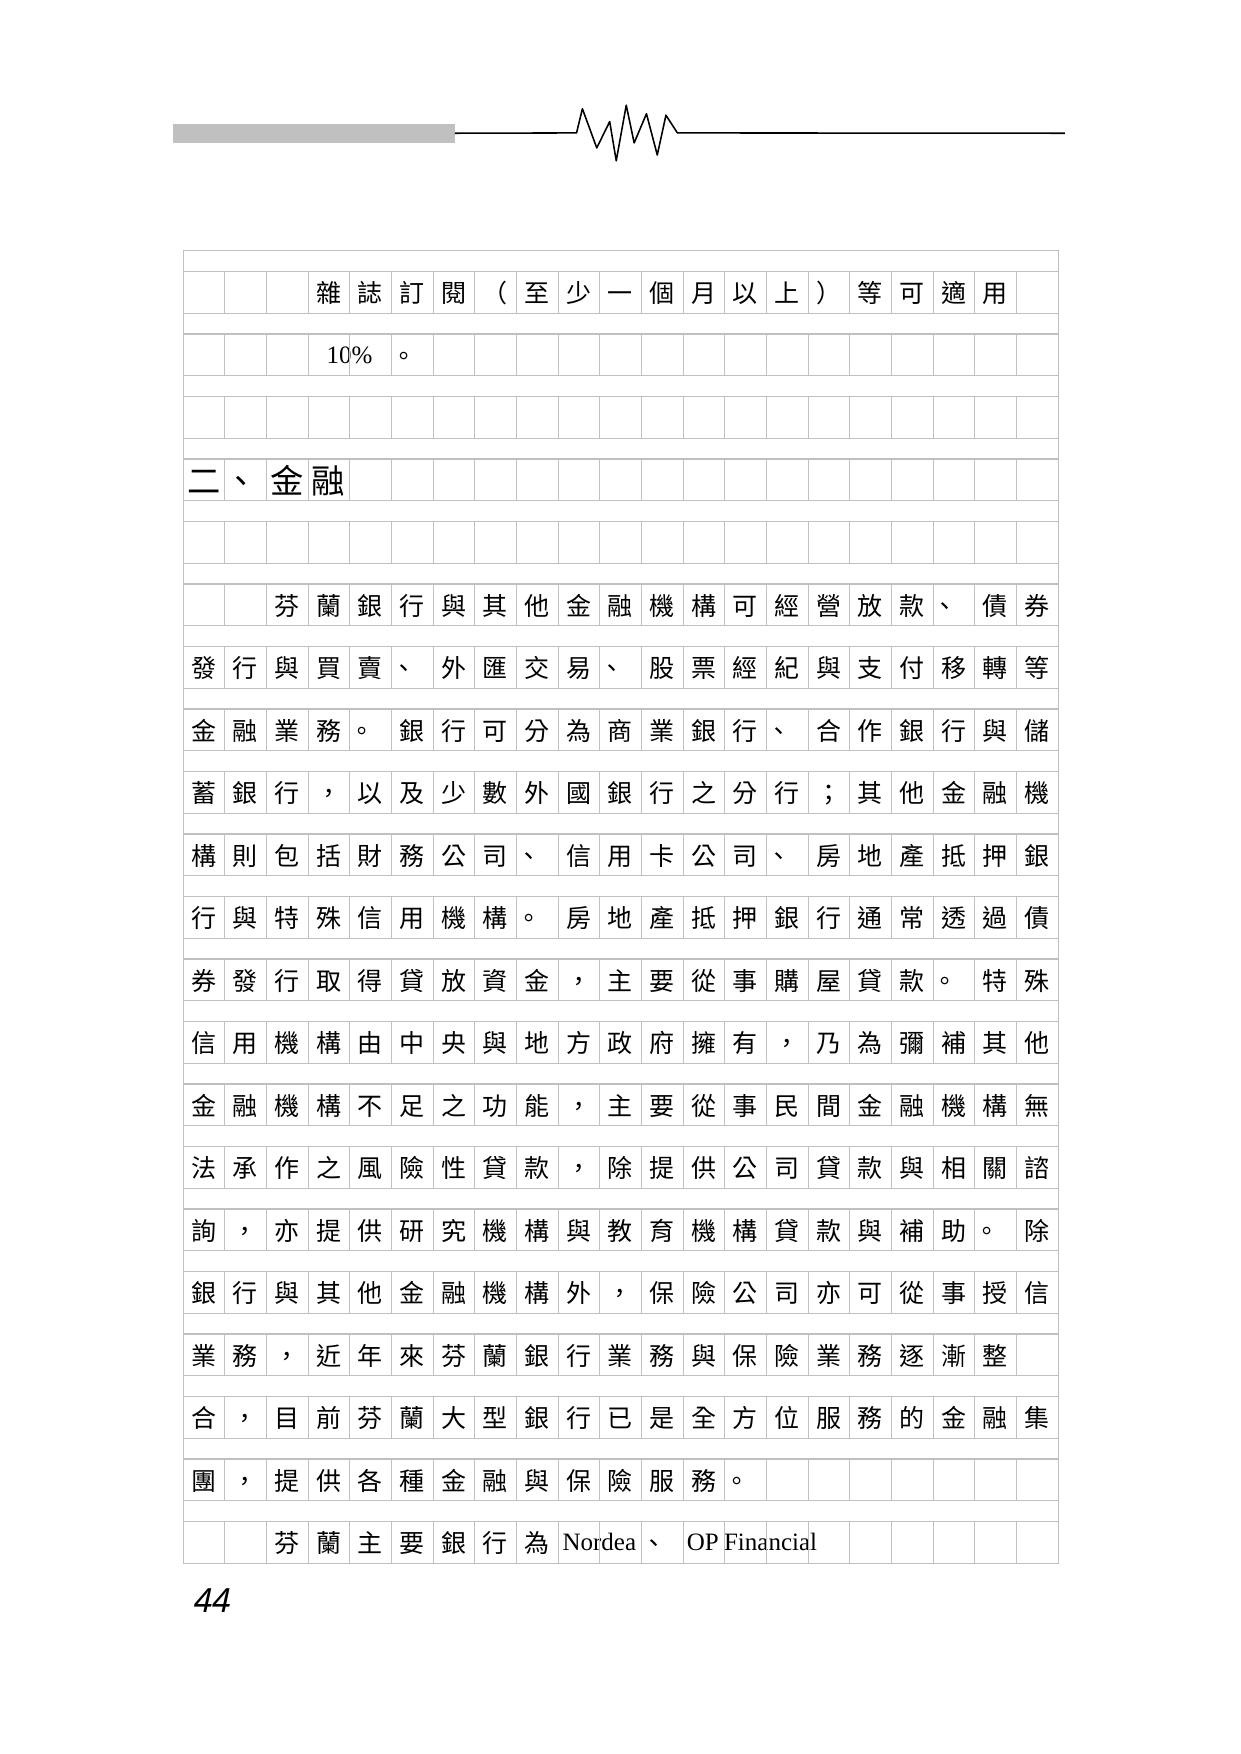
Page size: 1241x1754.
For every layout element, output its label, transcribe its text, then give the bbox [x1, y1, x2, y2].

text 二、金融 [184, 460, 224, 500]
text 二、金融 [559, 460, 599, 500]
text 二、金融 [725, 460, 766, 500]
text 二、金融 [267, 460, 308, 500]
text 芬蘭銀行與其他金融機構可經營放款、債券發行與買賣、外匯交易、股票經紀與支付移轉等金融業務。銀行可分為商業銀行、合作銀行與儲蓄銀行，以及少數外國銀行之分行；其他金融機構則包括財務公司、信用卡公司、房地產抵押銀行與特殊信用機構。房地產抵押銀行通常透過債券發行取得貸放資金，主要從事購屋貸款。特殊信用機構由中央與地方政府擁有，乃為彌補其他金融機構不足之功能，主要從事民間金融機構無法承作之風險性貸款，除提供公司貸款與相關諮詢，亦提供研究機構與教育機構貸款與補助。除銀行與其他金融機構外，保險公司亦可從事授信業務，近年來芬蘭銀行業務與保險業務逐漸整合，目前芬蘭大型銀行已是全方位服務的金融集團，提供各種金融與保險服務。 [184, 1189, 1058, 1208]
text 二、金融 [767, 460, 808, 500]
text 二、金融 [225, 460, 266, 500]
text 芬蘭銀行與其他金融機構可經營放款、債券發行與買賣、外匯交易、股票經紀與支付移轉等金融業務。銀行可分為商業銀行、合作銀行與儲蓄銀行，以及少數外國銀行之分行；其他金融機構則包括財務公司、信用卡公司、房地產抵押銀行與特殊信用機構。房地產抵押銀行通常透過債券發行取得貸放資金，主要從事購屋貸款。特殊信用機構由中央與地方政府擁有，乃為彌補其他金融機構不足之功能，主要從事民間金融機構無法承作之風險性貸款，除提供公司貸款與相關諮詢，亦提供研究機構與教育機構貸款與補助。除銀行與其他金融機構外，保險公司亦可從事授信業務，近年來芬蘭銀行業務與保險業務逐漸整合，目前芬蘭大型銀行已是全方位服務的金融集團，提供各種金融與保險服務。 [184, 626, 1058, 646]
text 芬蘭銀行與其他金融機構可經營放款、債券發行與買賣、外匯交易、股票經紀與支付移轉等金融業務。銀行可分為商業銀行、合作銀行與儲蓄銀行，以及少數外國銀行之分行；其他金融機構則包括財務公司、信用卡公司、房地產抵押銀行與特殊信用機構。房地產抵押銀行通常透過債券發行取得貸放資金，主要從事購屋貸款。特殊信用機構由中央與地方政府擁有，乃為彌補其他金融機構不足之功能，主要從事民間金融機構無法承作之風險性貸款，除提供公司貸款與相關諮詢，亦提供研究機構與教育機構貸款與補助。除銀行與其他金融機構外，保險公司亦可從事授信業務，近年來芬蘭銀行業務與保險業務逐漸整合，目前芬蘭大型銀行已是全方位服務的金融集團，提供各種金融與保險服務。 [184, 1314, 1058, 1333]
text 芬蘭銀行與其他金融機構可經營放款、債券發行與買賣、外匯交易、股票經紀與支付移轉等金融業務。銀行可分為商業銀行、合作銀行與儲蓄銀行，以及少數外國銀行之分行；其他金融機構則包括財務公司、信用卡公司、房地產抵押銀行與特殊信用機構。房地產抵押銀行通常透過債券發行取得貸放資金，主要從事購屋貸款。特殊信用機構由中央與地方政府擁有，乃為彌補其他金融機構不足之功能，主要從事民間金融機構無法承作之風險性貸款，除提供公司貸款與相關諮詢，亦提供研究機構與教育機構貸款與補助。除銀行與其他金融機構外，保險公司亦可從事授信業務，近年來芬蘭銀行業務與保險業務逐漸整合，目前芬蘭大型銀行已是全方位服務的金融集團，提供各種金融與保險服務。 [184, 1064, 1058, 1083]
text 芬蘭銀行與其他金融機構可經營放款、債券發行與買賣、外匯交易、股票經紀與支付移轉等金融業務。銀行可分為商業銀行、合作銀行與儲蓄銀行，以及少數外國銀行之分行；其他金融機構則包括財務公司、信用卡公司、房地產抵押銀行與特殊信用機構。房地產抵押銀行通常透過債券發行取得貸放資金，主要從事購屋貸款。特殊信用機構由中央與地方政府擁有，乃為彌補其他金融機構不足之功能，主要從事民間金融機構無法承作之風險性貸款，除提供公司貸款與相關諮詢，亦提供研究機構與教育機構貸款與補助。除銀行與其他金融機構外，保險公司亦可從事授信業務，近年來芬蘭銀行業務與保險業務逐漸整合，目前芬蘭大型銀行已是全方位服務的金融集團，提供各種金融與保險服務。 [184, 1251, 1058, 1271]
text 二、金融 [600, 460, 641, 500]
text 二、金融 [475, 460, 516, 500]
text 二、金融 [684, 460, 724, 500]
text 二、金融 [892, 460, 933, 500]
text 二、金融 [850, 460, 891, 500]
text 二、金融 [934, 460, 974, 500]
text 芬蘭銀行與其他金融機構可經營放款、債券發行與買賣、外匯交易、股票經紀與支付移轉等金融業務。銀行可分為商業銀行、合作銀行與儲蓄銀行，以及少數外國銀行之分行；其他金融機構則包括財務公司、信用卡公司、房地產抵押銀行與特殊信用機構。房地產抵押銀行通常透過債券發行取得貸放資金，主要從事購屋貸款。特殊信用機構由中央與地方政府擁有，乃為彌補其他金融機構不足之功能，主要從事民間金融機構無法承作之風險性貸款，除提供公司貸款與相關諮詢，亦提供研究機構與教育機構貸款與補助。除銀行與其他金融機構外，保險公司亦可從事授信業務，近年來芬蘭銀行業務與保險業務逐漸整合，目前芬蘭大型銀行已是全方位服務的金融集團，提供各種金融與保險服務。 [184, 876, 1058, 896]
text 二、金融 [1017, 460, 1058, 500]
text 二、金融 [392, 460, 433, 500]
text 芬蘭銀行與其他金融機構可經營放款、債券發行與買賣、外匯交易、股票經紀與支付移轉等金融業務。銀行可分為商業銀行、合作銀行與儲蓄銀行，以及少數外國銀行之分行；其他金融機構則包括財務公司、信用卡公司、房地產抵押銀行與特殊信用機構。房地產抵押銀行通常透過債券發行取得貸放資金，主要從事購屋貸款。特殊信用機構由中央與地方政府擁有，乃為彌補其他金融機構不足之功能，主要從事民間金融機構無法承作之風險性貸款，除提供公司貸款與相關諮詢，亦提供研究機構與教育機構貸款與補助。除銀行與其他金融機構外，保險公司亦可從事授信業務，近年來芬蘭銀行業務與保險業務逐漸整合，目前芬蘭大型銀行已是全方位服務的金融集團，提供各種金融與保險服務。 [184, 751, 1058, 771]
text 芬蘭銀行與其他金融機構可經營放款、債券發行與買賣、外匯交易、股票經紀與支付移轉等金融業務。銀行可分為商業銀行、合作銀行與儲蓄銀行，以及少數外國銀行之分行；其他金融機構則包括財務公司、信用卡公司、房地產抵押銀行與特殊信用機構。房地產抵押銀行通常透過債券發行取得貸放資金，主要從事購屋貸款。特殊信用機構由中央與地方政府擁有，乃為彌補其他金融機構不足之功能，主要從事民間金融機構無法承作之風險性貸款，除提供公司貸款與相關諮詢，亦提供研究機構與教育機構貸款與補助。除銀行與其他金融機構外，保險公司亦可從事授信業務，近年來芬蘭銀行業務與保險業務逐漸整合，目前芬蘭大型銀行已是全方位服務的金融集團，提供各種金融與保險服務。 [184, 689, 1058, 708]
text 二、金融 [975, 460, 1016, 500]
text 二、金融 [642, 460, 683, 500]
text 一般商品及服務之加值稅率為24%；某些產品則可採用較低的稅率，如餐飲服務、食物、動物飼料適用14%（菸酒除外）；書籍、醫藥品、文康育樂活動、文化娛樂活動門票費、電影製作、載客交通運輸、住宿服務、電視收音機版稅、新聞雜誌訂閱（至少一個月以上）等可適用10%。 [281, 314, 1058, 333]
text 二、金融 [184, 439, 1058, 458]
text 芬蘭銀行與其他金融機構可經營放款、債券發行與買賣、外匯交易、股票經紀與支付移轉等金融業務。銀行可分為商業銀行、合作銀行與儲蓄銀行，以及少數外國銀行之分行；其他金融機構則包括財務公司、信用卡公司、房地產抵押銀行與特殊信用機構。房地產抵押銀行通常透過債券發行取得貸放資金，主要從事購屋貸款。特殊信用機構由中央與地方政府擁有，乃為彌補其他金融機構不足之功能，主要從事民間金融機構無法承作之風險性貸款，除提供公司貸款與相關諮詢，亦提供研究機構與教育機構貸款與補助。除銀行與其他金融機構外，保險公司亦可從事授信業務，近年來芬蘭銀行業務與保險業務逐漸整合，目前芬蘭大型銀行已是全方位服務的金融集團，提供各種金融與保險服務。 [184, 564, 1058, 583]
text 芬蘭銀行與其他金融機構可經營放款、債券發行與買賣、外匯交易、股票經紀與支付移轉等金融業務。銀行可分為商業銀行、合作銀行與儲蓄銀行，以及少數外國銀行之分行；其他金融機構則包括財務公司、信用卡公司、房地產抵押銀行與特殊信用機構。房地產抵押銀行通常透過債券發行取得貸放資金，主要從事購屋貸款。特殊信用機構由中央與地方政府擁有，乃為彌補其他金融機構不足之功能，主要從事民間金融機構無法承作之風險性貸款，除提供公司貸款與相關諮詢，亦提供研究機構與教育機構貸款與補助。除銀行與其他金融機構外，保險公司亦可從事授信業務，近年來芬蘭銀行業務與保險業務逐漸整合，目前芬蘭大型銀行已是全方位服務的金融集團，提供各種金融與保險服務。 [184, 1126, 1058, 1146]
text 芬蘭銀行與其他金融機構可經營放款、債券發行與買賣、外匯交易、股票經紀與支付移轉等金融業務。銀行可分為商業銀行、合作銀行與儲蓄銀行，以及少數外國銀行之分行；其他金融機構則包括財務公司、信用卡公司、房地產抵押銀行與特殊信用機構。房地產抵押銀行通常透過債券發行取得貸放資金，主要從事購屋貸款。特殊信用機構由中央與地方政府擁有，乃為彌補其他金融機構不足之功能，主要從事民間金融機構無法承作之風險性貸款，除提供公司貸款與相關諮詢，亦提供研究機構與教育機構貸款與補助。除銀行與其他金融機構外，保險公司亦可從事授信業務，近年來芬蘭銀行業務與保險業務逐漸整合，目前芬蘭大型銀行已是全方位服務的金融集團，提供各種金融與保險服務。 [184, 1376, 1058, 1396]
text 二、金融 [309, 460, 349, 500]
text 芬蘭銀行與其他金融機構可經營放款、債券發行與買賣、外匯交易、股票經紀與支付移轉等金融業務。銀行可分為商業銀行、合作銀行與儲蓄銀行，以及少數外國銀行之分行；其他金融機構則包括財務公司、信用卡公司、房地產抵押銀行與特殊信用機構。房地產抵押銀行通常透過債券發行取得貸放資金，主要從事購屋貸款。特殊信用機構由中央與地方政府擁有，乃為彌補其他金融機構不足之功能，主要從事民間金融機構無法承作之風險性貸款，除提供公司貸款與相關諮詢，亦提供研究機構與教育機構貸款與補助。除銀行與其他金融機構外，保險公司亦可從事授信業務，近年來芬蘭銀行業務與保險業務逐漸整合，目前芬蘭大型銀行已是全方位服務的金融集團，提供各種金融與保險服務。 [184, 1439, 1058, 1458]
text 芬蘭銀行與其他金融機構可經營放款、債券發行與買賣、外匯交易、股票經紀與支付移轉等金融業務。銀行可分為商業銀行、合作銀行與儲蓄銀行，以及少數外國銀行之分行；其他金融機構則包括財務公司、信用卡公司、房地產抵押銀行與特殊信用機構。房地產抵押銀行通常透過債券發行取得貸放資金，主要從事購屋貸款。特殊信用機構由中央與地方政府擁有，乃為彌補其他金融機構不足之功能，主要從事民間金融機構無法承作之風險性貸款，除提供公司貸款與相關諮詢，亦提供研究機構與教育機構貸款與補助。除銀行與其他金融機構外，保險公司亦可從事授信業務，近年來芬蘭銀行業務與保險業務逐漸整合，目前芬蘭大型銀行已是全方位服務的金融集團，提供各種金融與保險服務。 [184, 1001, 1058, 1021]
text 芬蘭銀行與其他金融機構可經營放款、債券發行與買賣、外匯交易、股票經紀與支付移轉等金融業務。銀行可分為商業銀行、合作銀行與儲蓄銀行，以及少數外國銀行之分行；其他金融機構則包括財務公司、信用卡公司、房地產抵押銀行與特殊信用機構。房地產抵押銀行通常透過債券發行取得貸放資金，主要從事購屋貸款。特殊信用機構由中央與地方政府擁有，乃為彌補其他金融機構不足之功能，主要從事民間金融機構無法承作之風險性貸款，除提供公司貸款與相關諮詢，亦提供研究機構與教育機構貸款與補助。除銀行與其他金融機構外，保險公司亦可從事授信業務，近年來芬蘭銀行業務與保險業務逐漸整合，目前芬蘭大型銀行已是全方位服務的金融集團，提供各種金融與保險服務。 [184, 814, 1058, 833]
text 芬蘭主要銀行為Nordea、OP Financial Group、Municipality Finance、Danske Bank及Handelsbanken等銀行。芬蘭銀行對新科技之發展與使用屬全球先驅，顧客使用網路及手機進行金融服務比例，亦列世界前茅。 [184, 1501, 1058, 1521]
text 芬蘭銀行與其他金融機構可經營放款、債券發行與買賣、外匯交易、股票經紀與支付移轉等金融業務。銀行可分為商業銀行、合作銀行與儲蓄銀行，以及少數外國銀行之分行；其他金融機構則包括財務公司、信用卡公司、房地產抵押銀行與特殊信用機構。房地產抵押銀行通常透過債券發行取得貸放資金，主要從事購屋貸款。特殊信用機構由中央與地方政府擁有，乃為彌補其他金融機構不足之功能，主要從事民間金融機構無法承作之風險性貸款，除提供公司貸款與相關諮詢，亦提供研究機構與教育機構貸款與補助。除銀行與其他金融機構外，保險公司亦可從事授信業務，近年來芬蘭銀行業務與保險業務逐漸整合，目前芬蘭大型銀行已是全方位服務的金融集團，提供各種金融與保險服務。 [184, 939, 1058, 958]
text 二、金融 [517, 460, 558, 500]
text 二、金融 [434, 460, 474, 500]
text 一般商品及服務之加值稅率為24%；某些產品則可採用較低的稅率，如餐飲服務、食物、動物飼料適用14%（菸酒除外）；書籍、醫藥品、文康育樂活動、文化娛樂活動門票費、電影製作、載客交通運輸、住宿服務、電視收音機版稅、新聞雜誌訂閱（至少一個月以上）等可適用10%。 [281, 251, 1058, 271]
text 二、金融 [809, 460, 849, 500]
text 二、金融 [350, 460, 391, 500]
